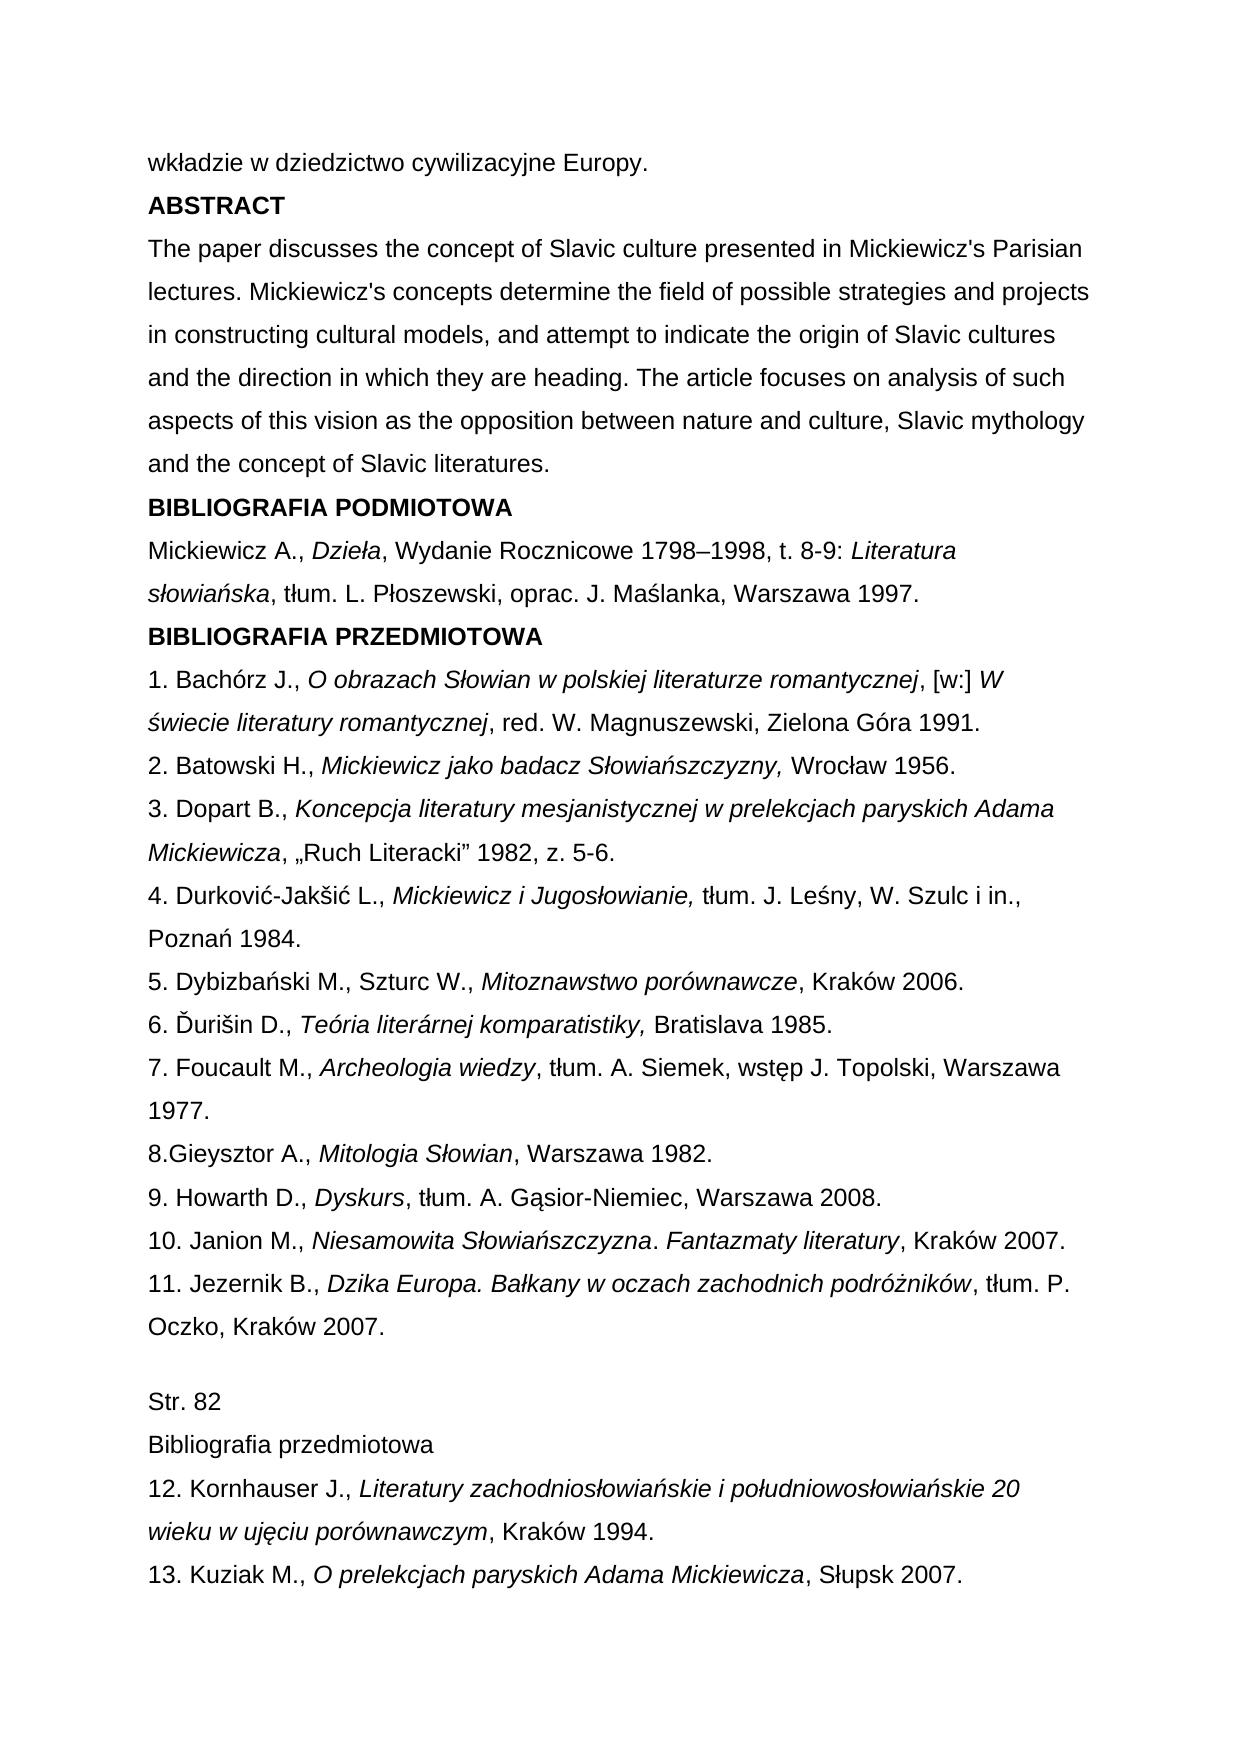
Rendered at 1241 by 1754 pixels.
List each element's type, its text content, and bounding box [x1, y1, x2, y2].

text Mickiewicz A., Dzieła, Wydanie Rocznicowe 1798–1998, t. 8-9: Literatura słowiańska, tłum. L. Płoszewski, oprac. J. Maślanka, Warszawa 1997. [148, 536, 1093, 608]
text 13. Kuziak M., O prelekcjach paryskich Adama Mickiewicza, Słupsk 2007. [148, 1560, 1093, 1589]
text 9. Howarth D., Dyskurs, tłum. A. Gąsior-Niemiec, Warszawa 2008. [148, 1183, 1093, 1211]
text 6. Ďurišin D., Teória literárnej komparatistiky, Bratislava 1985. [148, 1010, 1093, 1039]
text wkładzie w dziedzictwo cywilizacyjne Europy. [148, 148, 1093, 176]
text 8.Gieysztor A., Mitologia Słowian, Warszawa 1982. [148, 1139, 1093, 1168]
text The paper discusses the concept of Slavic culture presented in Mickiewicz's Parisian lectures. Mickiewicz's concepts determine the field of possible strategies and projects in constructing cultural models, and attempt to indicate the origin of Slavic cultures and the direction in which they are heading. The article focuses on analysis of such aspects of this vision as the opposition between nature and culture, Slavic mythology and the concept of Slavic literatures. [148, 234, 1093, 478]
text 3. Dopart B., Koncepcja literatury mesjanistycznej w prelekcjach paryskich Adama Mickiewicza, „Ruch Literacki” 1982, z. 5-6. [148, 794, 1093, 866]
subtitle BIBLIOGRAFIA PRZEDMIOTOWA [148, 622, 1093, 651]
list 2. Batowski H., Mickiewicz jako badacz Słowiańszczyzny, Wrocław 1956. [148, 751, 1093, 780]
text Bibliografia przedmiotowa [148, 1431, 1093, 1459]
text 4. Durković-Jakšić L., Mickiewicz i Jugosłowianie, tłum. J. Leśny, W. Szulc i in., Poznań 1984. [148, 881, 1093, 953]
text 12. Kornhauser J., Literatury zachodniosłowiańskie i południowosłowiańskie 20 wieku w ujęciu porównawczym, Kraków 1994. [148, 1474, 1093, 1546]
text 5. Dybizbański M., Szturc W., Mitoznawstwo porównawcze, Kraków 2006. [148, 967, 1093, 996]
text 1. Bachórz J., O obrazach Słowian w polskiej literaturze romantycznej, [w:] W świecie literatury romantycznej, red. W. Magnuszewski, Zielona Góra 1991. [148, 665, 1093, 737]
text Str. 82 [148, 1387, 1093, 1416]
text 10. Janion M., Niesamowita Słowiańszczyzna. Fantazmaty literatury, Kraków 2007. [148, 1226, 1093, 1254]
subtitle BIBLIOGRAFIA PODMIOTOWA [148, 493, 1093, 521]
text 11. Jezernik B., Dzika Europa. Bałkany w oczach zachodnich podróżników, tłum. P. Oczko, Kraków 2007. [148, 1269, 1093, 1341]
subtitle ABSTRACT [148, 191, 1093, 219]
text 7. Foucault M., Archeologia wiedzy, tłum. A. Siemek, wstęp J. Topolski, Warszawa 1977. [148, 1053, 1093, 1125]
